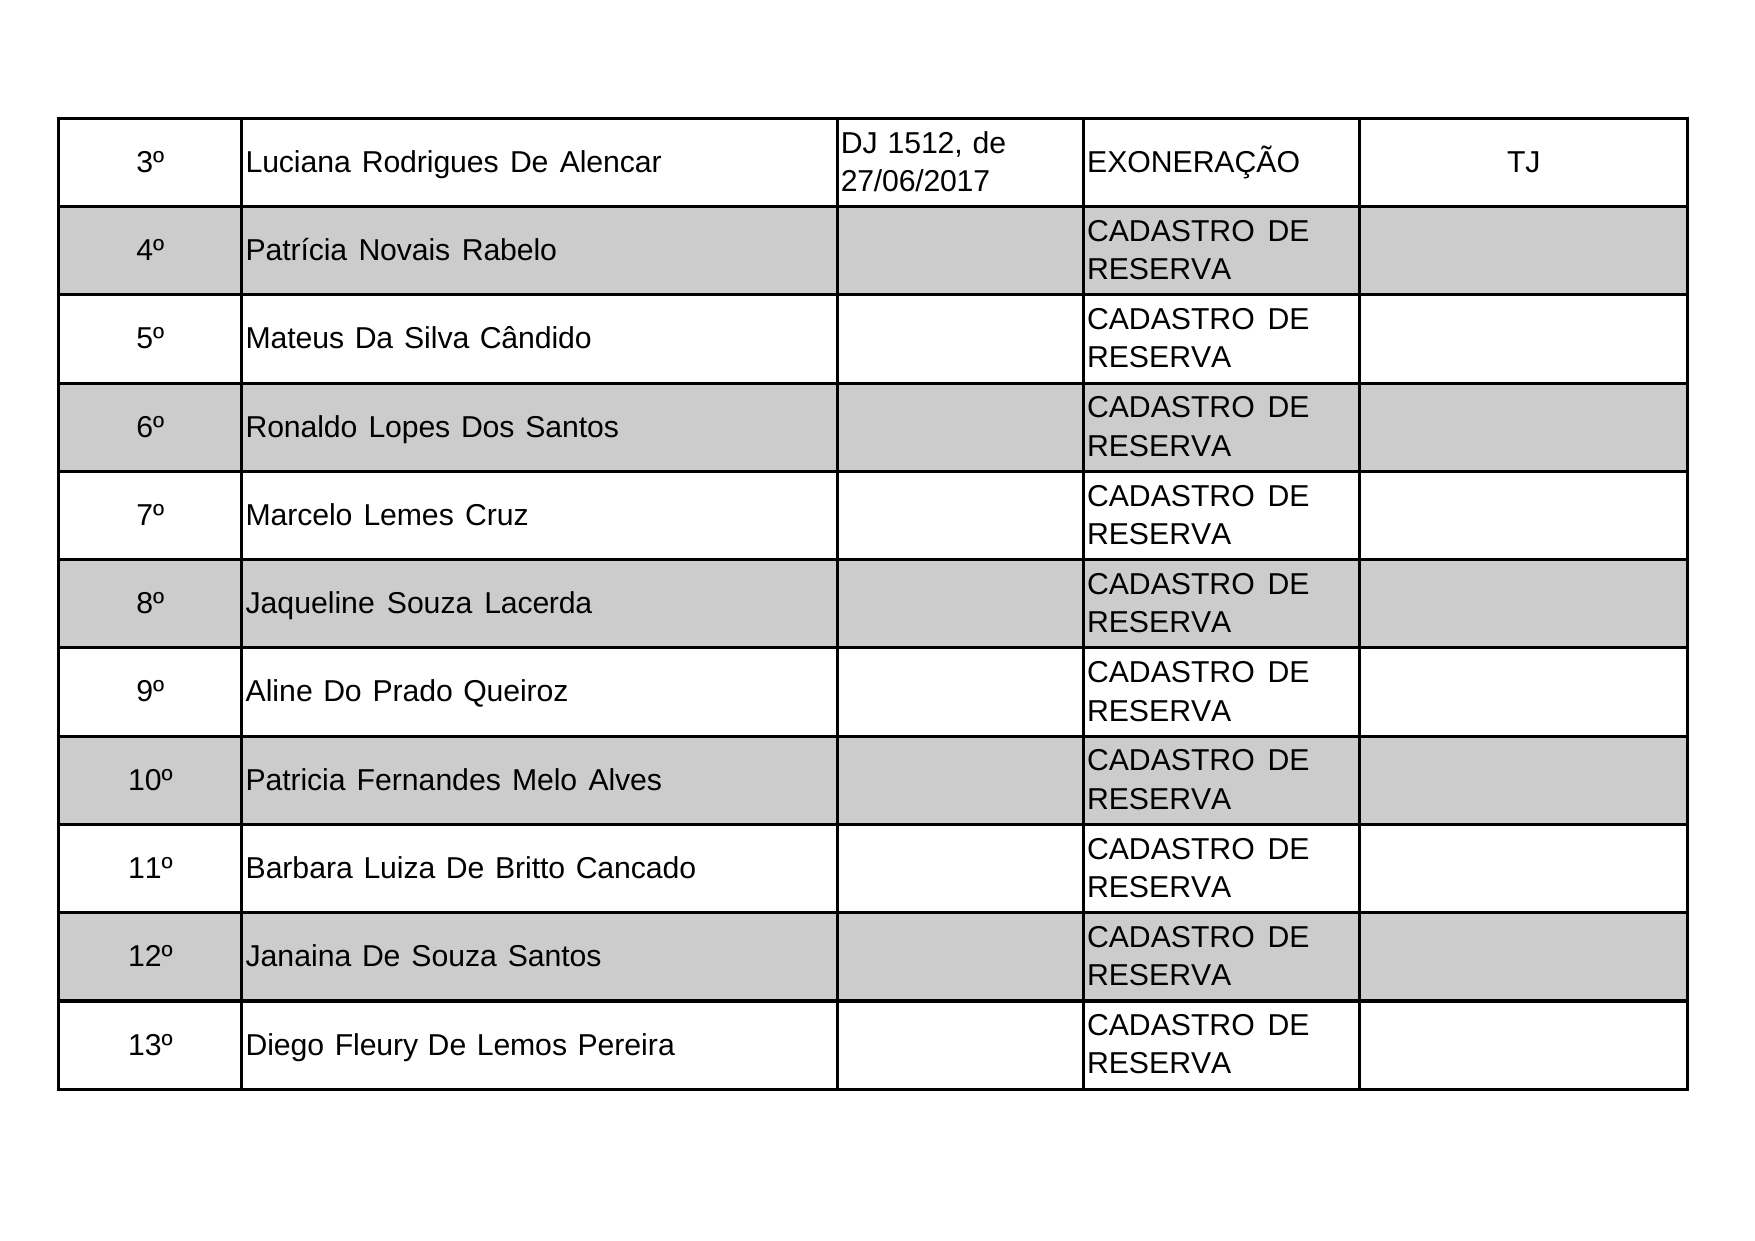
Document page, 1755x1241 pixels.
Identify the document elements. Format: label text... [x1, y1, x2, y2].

table_cell [839, 473, 1082, 558]
table_cell [1361, 826, 1686, 911]
table_cell [1361, 208, 1686, 293]
table_cell Aline Do Prado Queiroz [243, 649, 836, 734]
table_cell [839, 1003, 1082, 1087]
table_cell CADASTRO DE RESERVA [1085, 914, 1358, 999]
table_cell 5º [60, 296, 240, 382]
table_cell [1361, 561, 1686, 646]
table_cell CADASTRO DE RESERVA [1085, 1003, 1358, 1087]
table_cell [1361, 1003, 1686, 1087]
table_cell Marcelo Lemes Cruz [243, 473, 836, 558]
table_cell Jaqueline Souza Lacerda [243, 561, 836, 646]
table_cell 7º [60, 473, 240, 558]
table_cell Patrícia Novais Rabelo [243, 208, 836, 293]
table_cell [839, 649, 1082, 734]
table_cell CADASTRO DE RESERVA [1085, 208, 1358, 293]
table_cell Patricia Fernandes Melo Alves [243, 738, 836, 823]
table_cell CADASTRO DE RESERVA [1085, 826, 1358, 911]
table_cell CADASTRO DE RESERVA [1085, 649, 1358, 734]
table_header TJ [1361, 120, 1686, 205]
table_header DJ 1512, de 27/06/2017 [839, 120, 1082, 205]
table_cell [839, 914, 1082, 999]
table_cell [1361, 296, 1686, 382]
table_cell Janaina De Souza Santos [243, 914, 836, 999]
table_cell [839, 561, 1082, 646]
table_cell [839, 385, 1082, 470]
table_cell [839, 738, 1082, 823]
table_cell CADASTRO DE RESERVA [1085, 561, 1358, 646]
table_cell 8º [60, 561, 240, 646]
table_cell 11º [60, 826, 240, 911]
table_cell Barbara Luiza De Britto Cancado [243, 826, 836, 911]
table_header EXONERAÇÃO [1085, 120, 1358, 205]
table_cell CADASTRO DE RESERVA [1085, 738, 1358, 823]
table_cell [1361, 738, 1686, 823]
table_cell 6º [60, 385, 240, 470]
table_cell CADASTRO DE RESERVA [1085, 473, 1358, 558]
table_cell [839, 208, 1082, 293]
table_cell 9º [60, 649, 240, 734]
table_cell CADASTRO DE RESERVA [1085, 385, 1358, 470]
table_cell [1361, 385, 1686, 470]
table_cell Diego Fleury De Lemos Pereira [243, 1003, 836, 1087]
table_header Luciana Rodrigues De Alencar [243, 120, 836, 205]
table_cell [1361, 649, 1686, 734]
table_cell CADASTRO DE RESERVA [1085, 296, 1358, 382]
table_cell [1361, 914, 1686, 999]
table_cell 12º [60, 914, 240, 999]
table_cell Mateus Da Silva Cândido [243, 296, 836, 382]
table_header 3º [60, 120, 240, 205]
table_cell Ronaldo Lopes Dos Santos [243, 385, 836, 470]
table_cell [1361, 473, 1686, 558]
table_cell 4º [60, 208, 240, 293]
table_cell 10º [60, 738, 240, 823]
table_cell [839, 826, 1082, 911]
table_cell [839, 296, 1082, 382]
table_cell 13º [60, 1003, 240, 1087]
